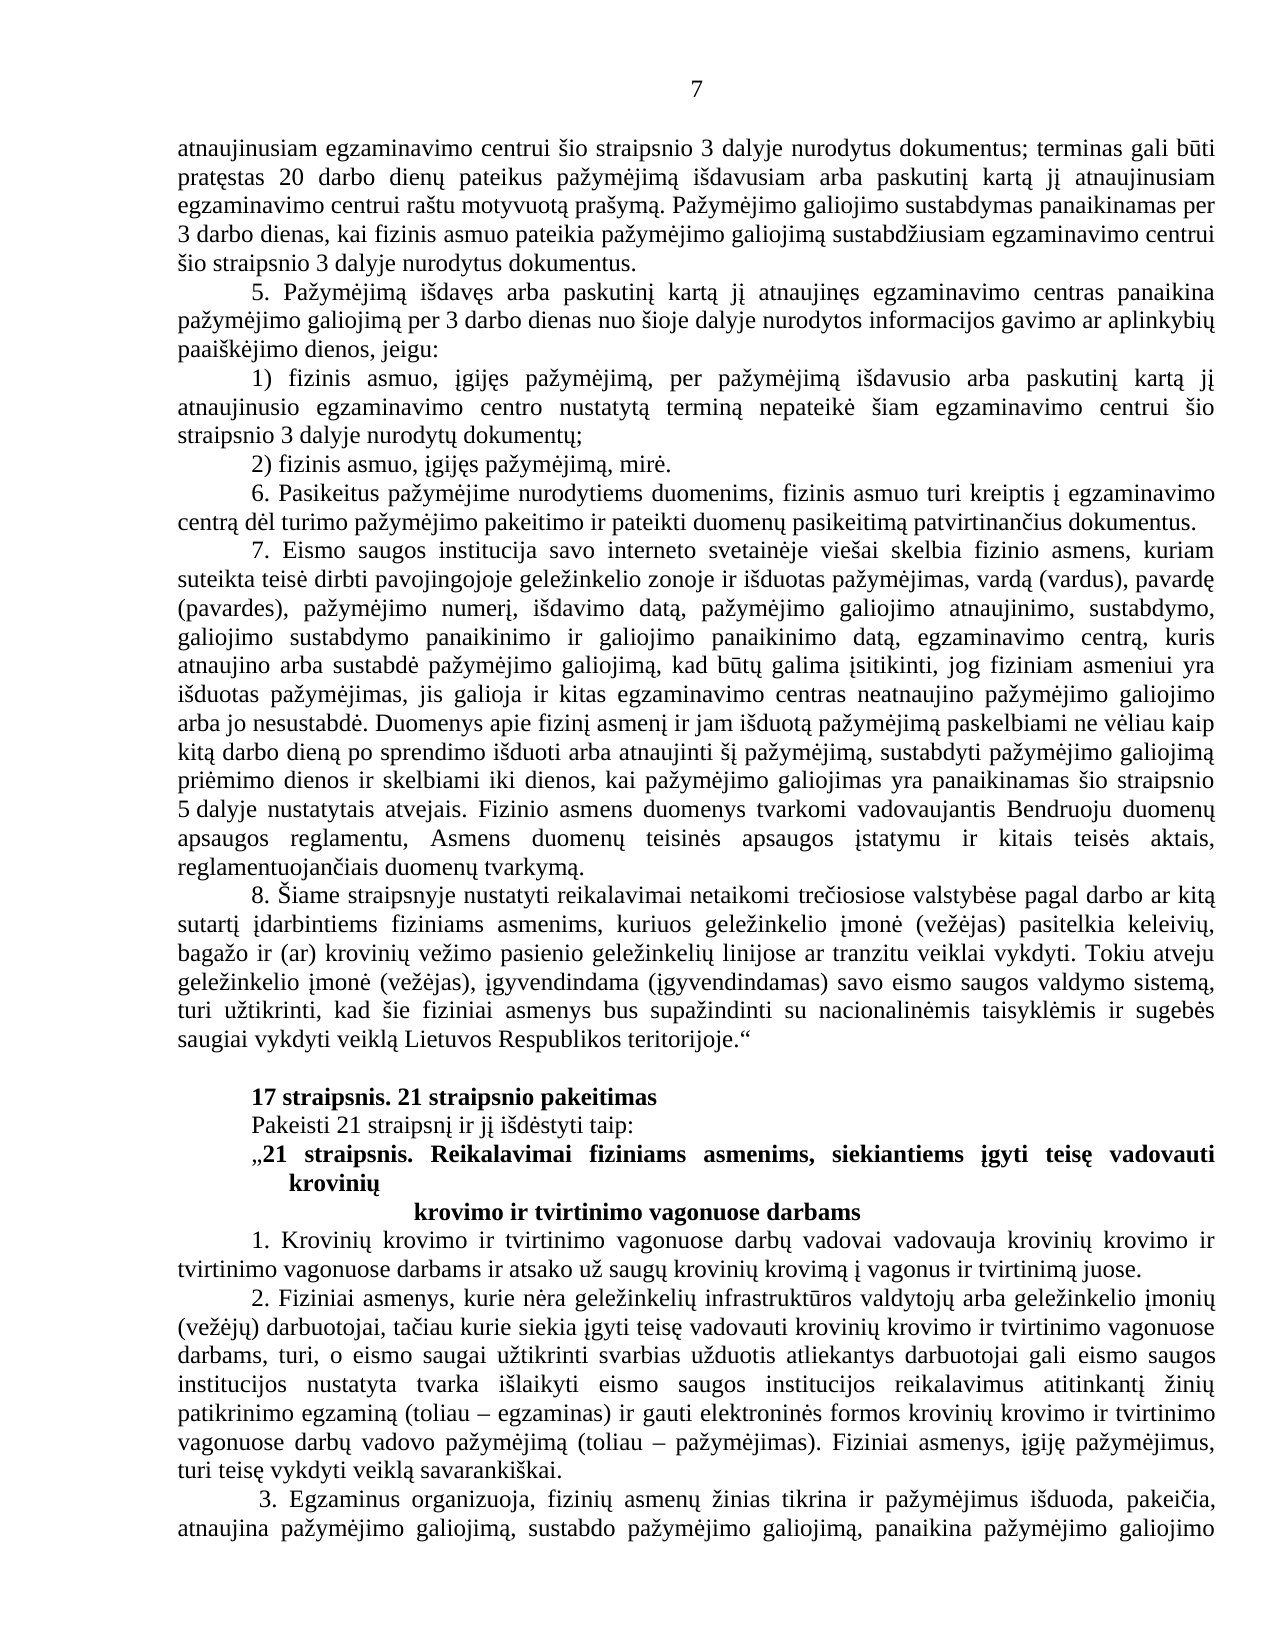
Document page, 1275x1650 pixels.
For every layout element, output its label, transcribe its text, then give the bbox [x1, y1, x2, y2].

text 1. Krovinių krovimo ir tvirtinimo vagonuose darbų vadovai vadovauja krovinių krovimo ir tvirtinimo vagonuose darbams ir atsako už saugų krovinių krovimą į vagonus ir tvirtinimą juose. [177, 1225, 1216, 1283]
text Pakeisti 21 straipsnį ir jį išdėstyti taip: [251, 1110, 1216, 1139]
text 6. Pasikeitus pažymėjime nurodytiems duomenims, fizinis asmuo turi kreiptis į egzaminavimo centrą dėl turimo pažymėjimo pakeitimo ir pateikti duomenų pasikeitimą patvirtinančius dokumentus. [177, 478, 1216, 535]
text 17 straipsnis. 21 straipsnio pakeitimas [177, 1082, 1216, 1110]
text 7. Eismo saugos institucija savo interneto svetainėje viešai skelbia fizinio asmens, kuriam suteikta teisė dirbti pavojingojoje geležinkelio zonoje ir išduotas pažymėjimas, vardą (vardus), pavardę (pavardes), pažymėjimo numerį, išdavimo datą, pažymėjimo galiojimo atnaujinimo, sustabdymo, galiojimo sustabdymo panaikinimo ir galiojimo panaikinimo datą, egzaminavimo centrą, kuris atnaujino arba sustabdė pažymėjimo galiojimą, kad būtų galima įsitikinti, jog fiziniam asmeniui yra išduotas pažymėjimas, jis galioja ir kitas egzaminavimo centras neatnaujino pažymėjimo galiojimo arba jo nesustabdė. Duomenys apie fizinį asmenį ir jam išduotą pažymėjimą paskelbiami ne vėliau kaip kitą darbo dieną po sprendimo išduoti arba atnaujinti šį pažymėjimą, sustabdyti pažymėjimo galiojimą priėmimo dienos ir skelbiami iki dienos, kai pažymėjimo galiojimas yra panaikinamas šio straipsnio 5 dalyje nustatytais atvejais. Fizinio asmens duomenys tvarkomi vadovaujantis Bendruoju duomenų apsaugos reglamentu, Asmens duomenų teisinės apsaugos įstatymu ir kitais teisės aktais, reglamentuojančiais duomenų tvarkymą. [177, 535, 1216, 880]
text atnaujinusiam egzaminavimo centrui šio straipsnio 3 dalyje nurodytus dokumentus; terminas gali būti pratęstas 20 darbo dienų pateikus pažymėjimą išdavusiam arba paskutinį kartą jį atnaujinusiam egzaminavimo centrui raštu motyvuotą prašymą. Pažymėjimo galiojimo sustabdymas panaikinamas per 3 darbo dienas, kai fizinis asmuo pateikia pažymėjimo galiojimą sustabdžiusiam egzaminavimo centrui šio straipsnio 3 dalyje nurodytus dokumentus. [177, 133, 1216, 277]
text 3. Egzaminus organizuoja, fizinių asmenų žinias tikrina ir pažymėjimus išduoda, pakeičia, atnaujina pažymėjimo galiojimą, sustabdo pažymėjimo galiojimą, panaikina pažymėjimo galiojimo [177, 1484, 1216, 1542]
text 1) fizinis asmuo, įgijęs pažymėjimą, per pažymėjimą išdavusio arba paskutinį kartą jį atnaujinusio egzaminavimo centro nustatytą terminą nepateikė šiam egzaminavimo centrui šio straipsnio 3 dalyje nurodytų dokumentų; [177, 363, 1216, 449]
text krovimo ir tvirtinimo vagonuose darbams [288, 1197, 1216, 1225]
text 2) fizinis asmuo, įgijęs pažymėjimą, mirė. [177, 449, 1216, 478]
text „21 straipsnis. Reikalavimai fiziniams asmenims, siekiantiems įgyti teisę vadovauti krovinių [251, 1139, 1216, 1197]
text 8. Šiame straipsnyje nustatyti reikalavimai netaikomi trečiosiose valstybėse pagal darbo ar kitą sutartį įdarbintiems fiziniams asmenims, kuriuos geležinkelio įmonė (vežėjas) pasitelkia keleivių, bagažo ir (ar) krovinių vežimo pasienio geležinkelių linijose ar tranzitu veiklai vykdyti. Tokiu atveju geležinkelio įmonė (vežėjas), įgyvendindama (įgyvendindamas) savo eismo saugos valdymo sistemą, turi užtikrinti, kad šie fiziniai asmenys bus supažindinti su nacionalinėmis taisyklėmis ir sugebės saugiai vykdyti veiklą Lietuvos Respublikos teritorijoje.“ [177, 880, 1216, 1053]
text 2. Fiziniai asmenys, kurie nėra geležinkelių infrastruktūros valdytojų arba geležinkelio įmonių (vežėjų) darbuotojai, tačiau kurie siekia įgyti teisę vadovauti krovinių krovimo ir tvirtinimo vagonuose darbams, turi, o eismo saugai užtikrinti svarbias užduotis atliekantys darbuotojai gali eismo saugos institucijos nustatyta tvarka išlaikyti eismo saugos institucijos reikalavimus atitinkantį žinių patikrinimo egzaminą (toliau – egzaminas) ir gauti elektroninės formos krovinių krovimo ir tvirtinimo vagonuose darbų vadovo pažymėjimą (toliau – pažymėjimas). Fiziniai asmenys, įgiję pažymėjimus, turi teisę vykdyti veiklą savarankiškai. [177, 1283, 1216, 1484]
text 5. Pažymėjimą išdavęs arba paskutinį kartą jį atnaujinęs egzaminavimo centras panaikina pažymėjimo galiojimą per 3 darbo dienas nuo šioje dalyje nurodytos informacijos gavimo ar aplinkybių paaiškėjimo dienos, jeigu: [177, 277, 1216, 363]
